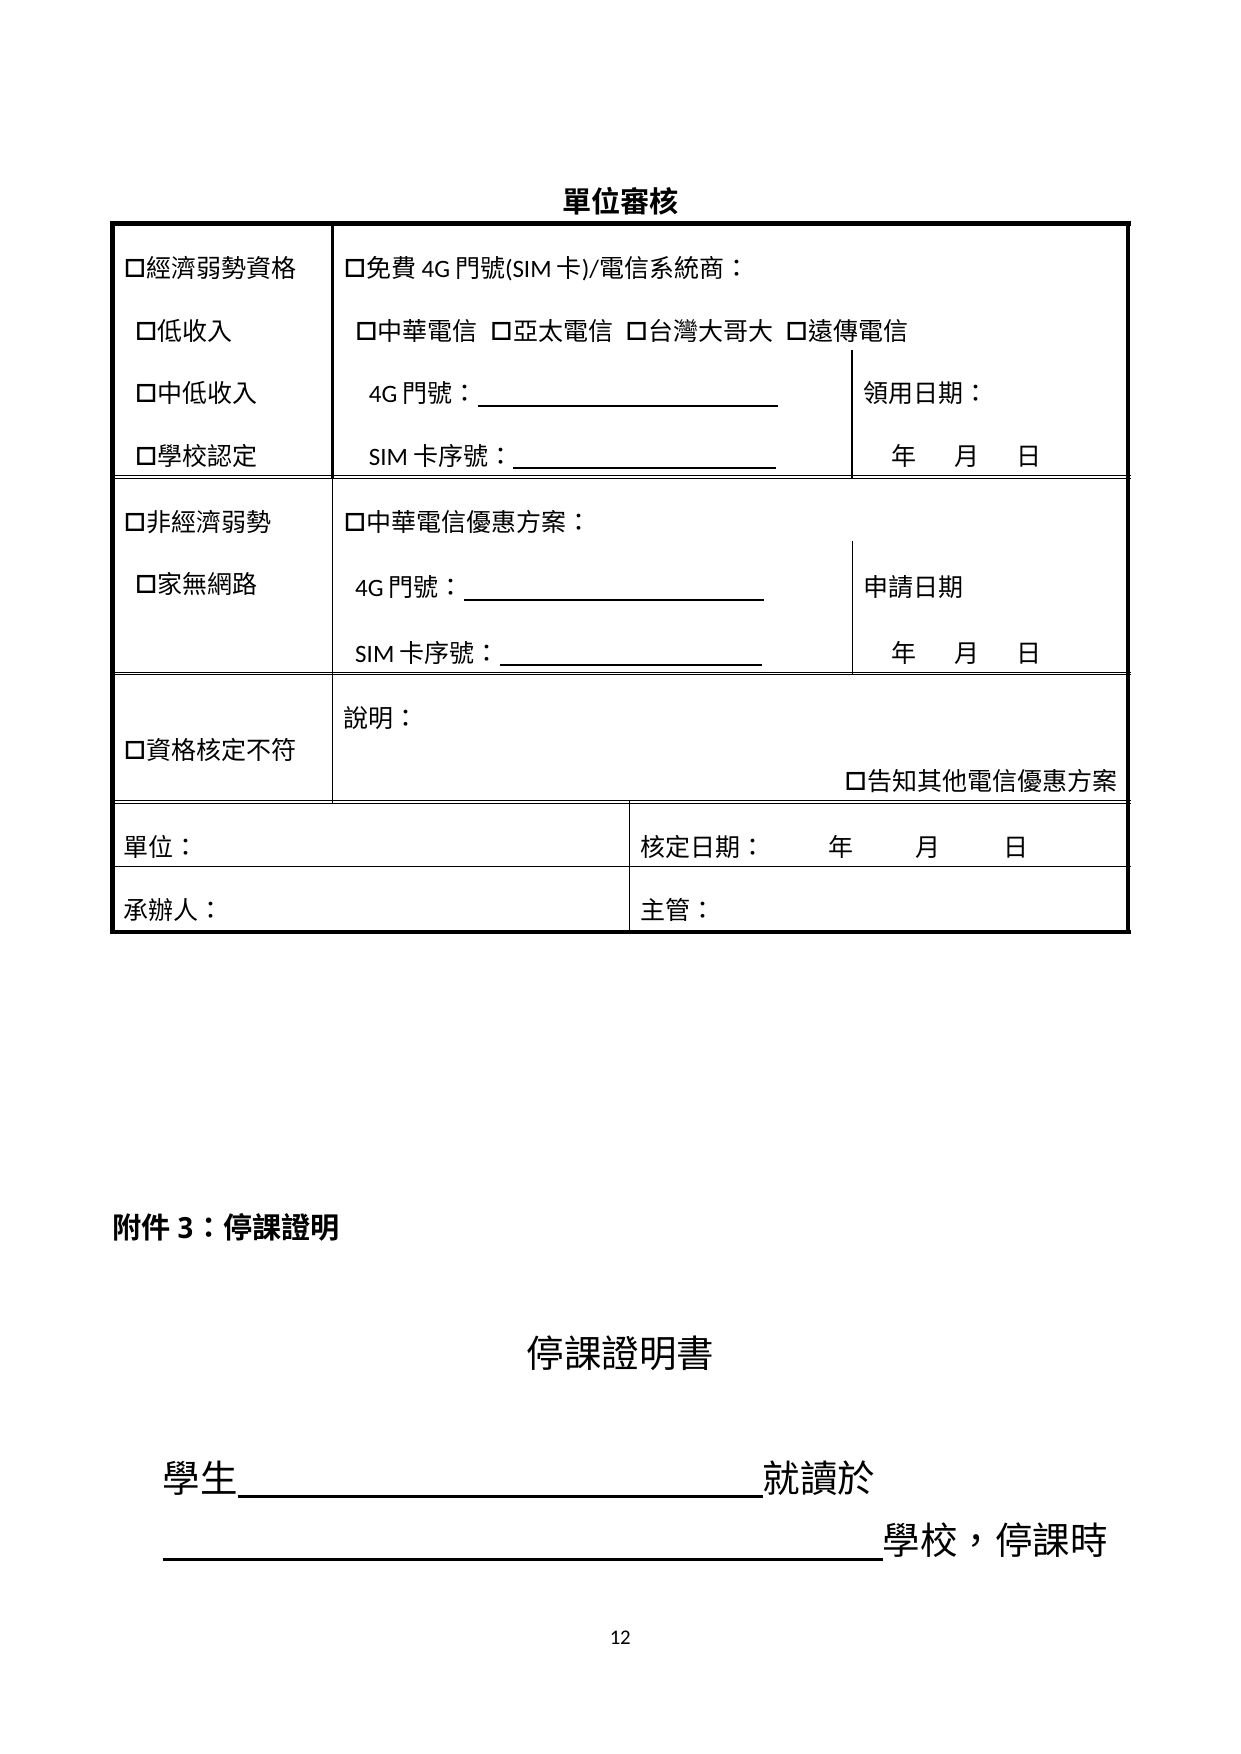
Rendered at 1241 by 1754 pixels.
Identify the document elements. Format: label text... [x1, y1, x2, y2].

table_cell SIM卡序號： [334, 413, 851, 475]
table_cell 主管： [630, 867, 1126, 929]
table_cell 核定日期： 年 月 日 [630, 804, 1126, 866]
table_cell 4G門號： [333, 541, 852, 607]
table_cell 非經濟弱勢 家無網路 [115, 479, 332, 672]
table_cell 4G門號： [334, 350, 851, 413]
table_cell 申請日期 [853, 541, 1126, 607]
table_cell 中低收入 [115, 350, 331, 413]
table_cell 資格核定不符 [115, 675, 332, 800]
table_cell 中華電信優惠方案： [333, 479, 1126, 541]
text 學生 就讀於 [112, 1434, 1128, 1497]
table_cell SIM卡序號： [333, 607, 852, 672]
table_cell 年 月 日 [853, 607, 1126, 672]
table_cell 單位： [115, 804, 629, 866]
table_cell 領用日期： [853, 350, 1126, 413]
table_cell 說明： 告知其他電信優惠方案 [333, 675, 1126, 800]
table_cell 低收入 [115, 288, 331, 350]
text 單位審核 [112, 158, 1128, 221]
table_cell 年 月 日 [853, 413, 1126, 475]
text 學校，停課時 [112, 1497, 1128, 1559]
text 停課證明書 [112, 1309, 1128, 1372]
table_header 免費4G門號(SIM卡)/電信系統商： [334, 226, 1126, 288]
table_header 經濟弱勢資格 [115, 226, 331, 288]
table_cell 學校認定 [115, 413, 331, 475]
table_cell 承辦人： [115, 867, 629, 929]
table_cell 中華電信 亞太電信 台灣大哥大 遠傳電信 [334, 288, 1126, 350]
text 附件3：停課證明 [112, 1184, 1128, 1247]
